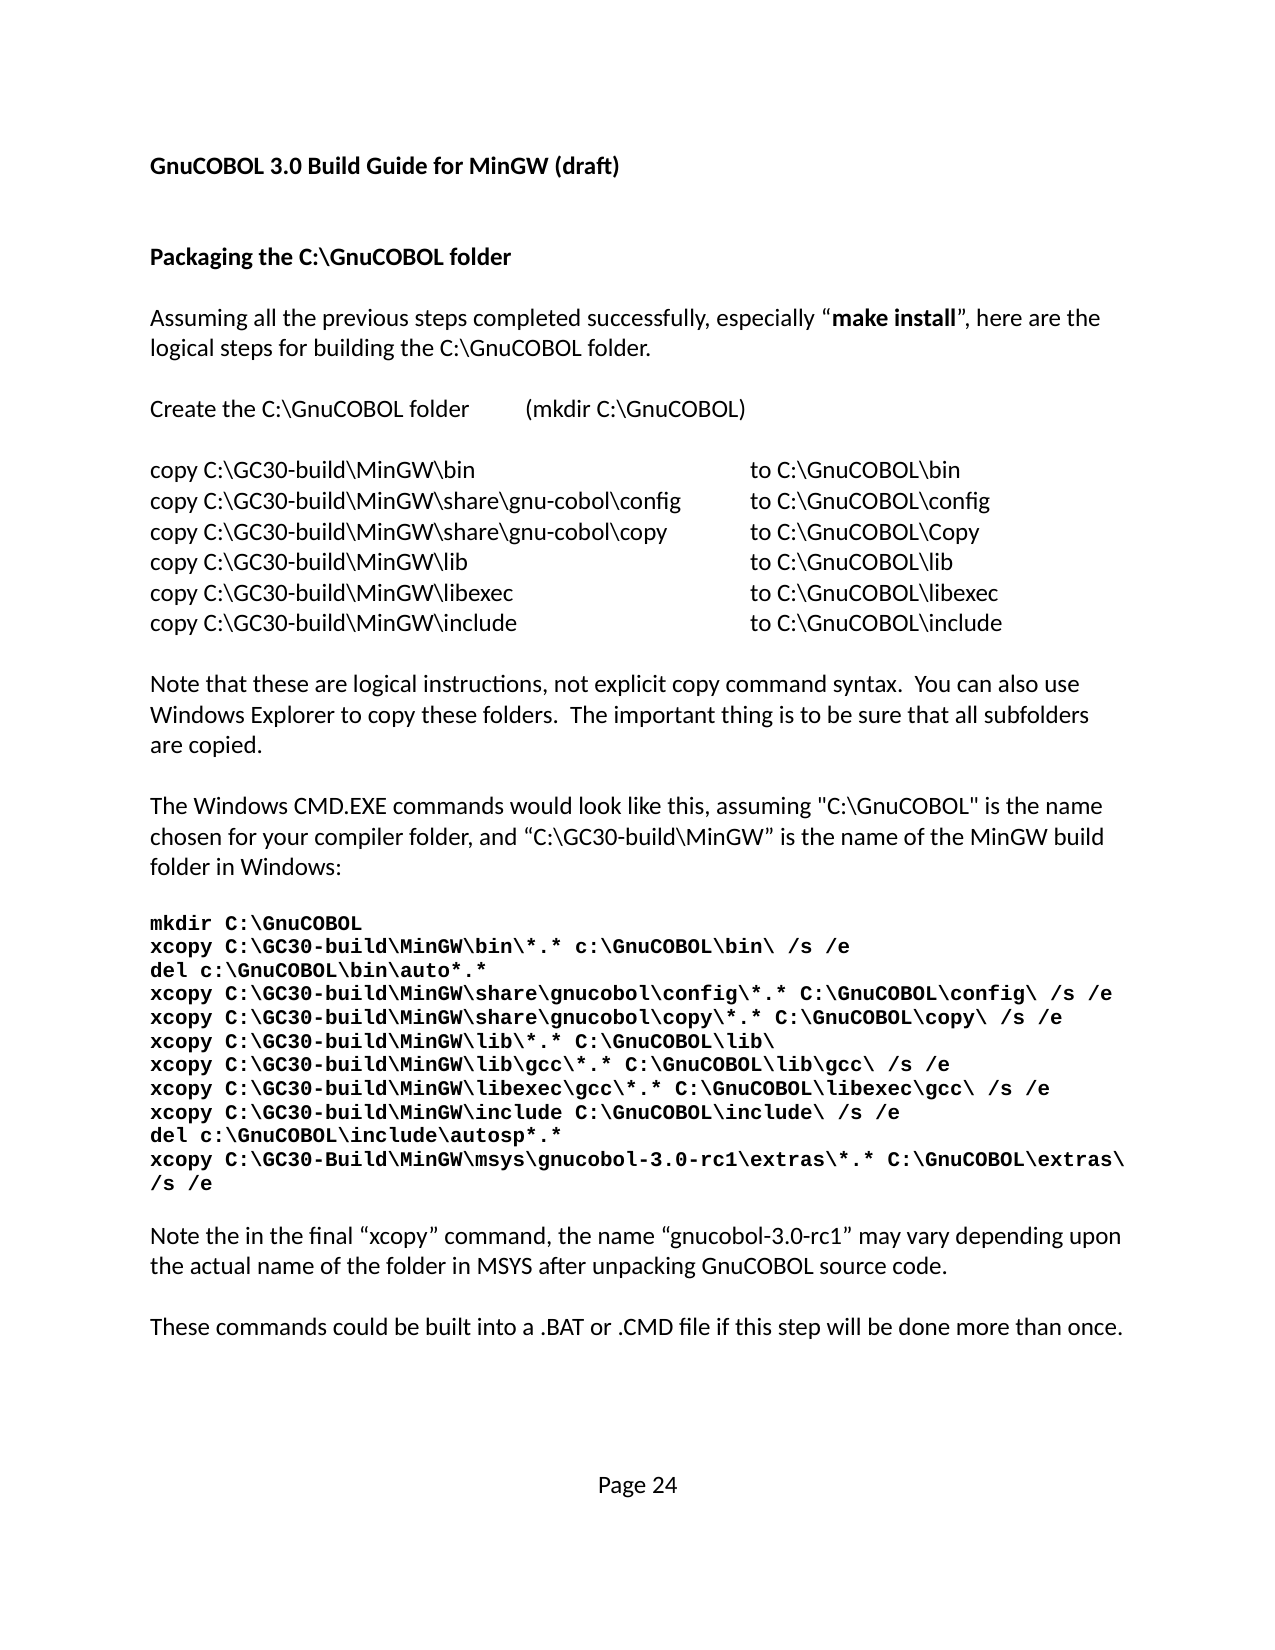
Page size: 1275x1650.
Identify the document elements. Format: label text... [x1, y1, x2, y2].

text Note the in the final “xcopy” command, the name “gnucobol-3.0-rc1” may vary depending upon the actual name of the folder in MSYS after unpacking GnuCOBOL source code. [150, 1220, 1125, 1281]
text xcopy C:\GC30-build\MinGW\bin\*.* c:\GnuCOBOL\bin\ /s /e [150, 936, 1125, 960]
text Packaging the C:\GnuCOBOL folder [150, 241, 1125, 272]
text The Windows CMD.EXE commands would look like this, assuming "C:\GnuCOBOL" is the name chosen for your compiler folder, and “C:\GC30-build\MinGW” is the name of the MinGW build folder in Windows: [150, 790, 1125, 882]
text xcopy C:\GC30-build\MinGW\libexec\gcc\*.* C:\GnuCOBOL\libexec\gcc\ /s /e [150, 1078, 1125, 1102]
text Note that these are logical instructions, not explicit copy command syntax. You can also use Windows Explorer to copy these folders. The important thing is to be sure that all subfolders are copied. [150, 668, 1125, 760]
text mkdir C:\GnuCOBOL [150, 912, 1125, 936]
text del c:\GnuCOBOL\include\autosp*.* [150, 1125, 1125, 1149]
text copy C:\GC30-build\MinGW\lib to C:\GnuCOBOL\lib [150, 546, 1125, 577]
text copy C:\GC30-build\MinGW\libexec to C:\GnuCOBOL\libexec [150, 577, 1125, 607]
text copy C:\GC30-build\MinGW\include to C:\GnuCOBOL\include [150, 607, 1125, 638]
text xcopy C:\GC30-build\MinGW\include C:\GnuCOBOL\include\ /s /e [150, 1102, 1125, 1125]
text xcopy C:\GC30-build\MinGW\lib\gcc\*.* C:\GnuCOBOL\lib\gcc\ /s /e [150, 1054, 1125, 1078]
text xcopy C:\GC30-Build\MinGW\msys\gnucobol-3.0-rc1\extras\*.* C:\GnuCOBOL\extras\ /s /e [150, 1149, 1125, 1196]
text xcopy C:\GC30-build\MinGW\share\gnucobol\config\*.* C:\GnuCOBOL\config\ /s /e [150, 983, 1125, 1007]
text These commands could be built into a .BAT or .CMD file if this step will be done more than once. [150, 1311, 1125, 1342]
text Create the C:\GnuCOBOL folder (mkdir C:\GnuCOBOL) [150, 394, 1125, 424]
text xcopy C:\GC30-build\MinGW\lib\*.* C:\GnuCOBOL\lib\ [150, 1031, 1125, 1054]
text copy C:\GC30-build\MinGW\bin to C:\GnuCOBOL\bin [150, 455, 1125, 485]
text del c:\GnuCOBOL\bin\auto*.* [150, 960, 1125, 983]
text copy C:\GC30-build\MinGW\share\gnu-cobol\copy to C:\GnuCOBOL\Copy [150, 516, 1125, 546]
text Assuming all the previous steps completed successfully, especially “make install”, here are the logical steps for building the C:\GnuCOBOL folder. [150, 302, 1125, 363]
text copy C:\GC30-build\MinGW\share\gnu-cobol\config to C:\GnuCOBOL\config [150, 485, 1125, 516]
text xcopy C:\GC30-build\MinGW\share\gnucobol\copy\*.* C:\GnuCOBOL\copy\ /s /e [150, 1007, 1125, 1031]
